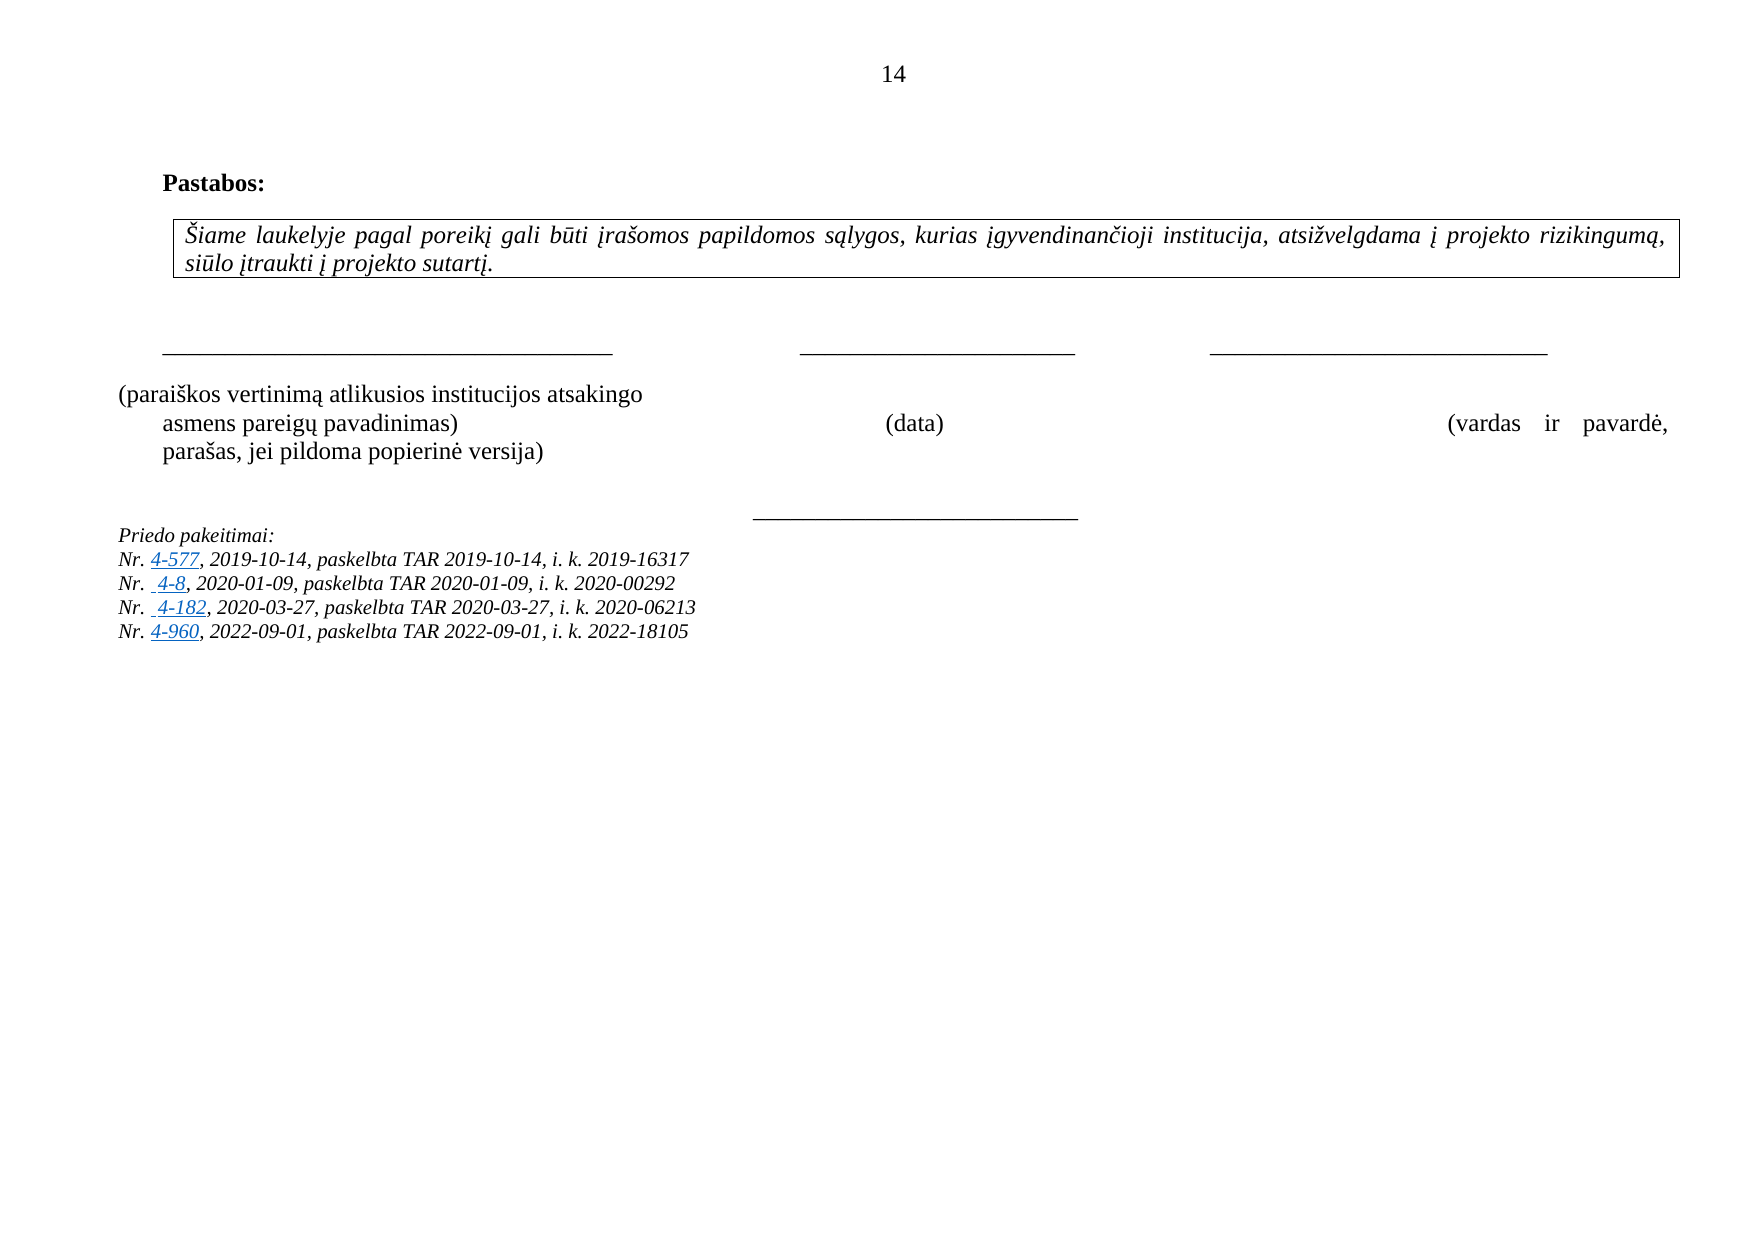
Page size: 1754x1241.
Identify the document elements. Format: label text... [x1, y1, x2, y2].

text Nr. 4-8, 2020-01-09, paskelbta TAR 2020-01-09, i. k. 2020-00292 [118, 571, 1668, 595]
text Nr. 4-577, 2019-10-14, paskelbta TAR 2019-10-14, i. k. 2019-16317 [118, 547, 1668, 571]
text Nr. 4-182, 2020-03-27, paskelbta TAR 2020-03-27, i. k. 2020-06213 [118, 595, 1668, 619]
text __________________________ [162, 494, 1668, 523]
table_header Šiame laukelyje pagal poreikį gali būti įrašomos papildomos sąlygos, kurias įgyvendinančioji institucija, atsižvelgdama į projekto rizikingumą, siūlo įtraukti į projekto sutartį. [174, 220, 1679, 277]
text (paraiškos vertinimą atlikusios institucijos atsakingo [118, 379, 1668, 408]
text ____________________________________ ______________________ ___________________________ [162, 329, 1668, 357]
text Priedo pakeitimai: [118, 523, 1668, 547]
text asmens pareigų pavadinimas) (data) (vardas ir pavardė, parašas, jei pildoma popierinė versija) [162, 408, 1668, 465]
text Nr. 4-960, 2022-09-01, paskelbta TAR 2022-09-01, i. k. 2022-18105 [118, 619, 1668, 643]
text Pastabos: [162, 168, 1668, 197]
